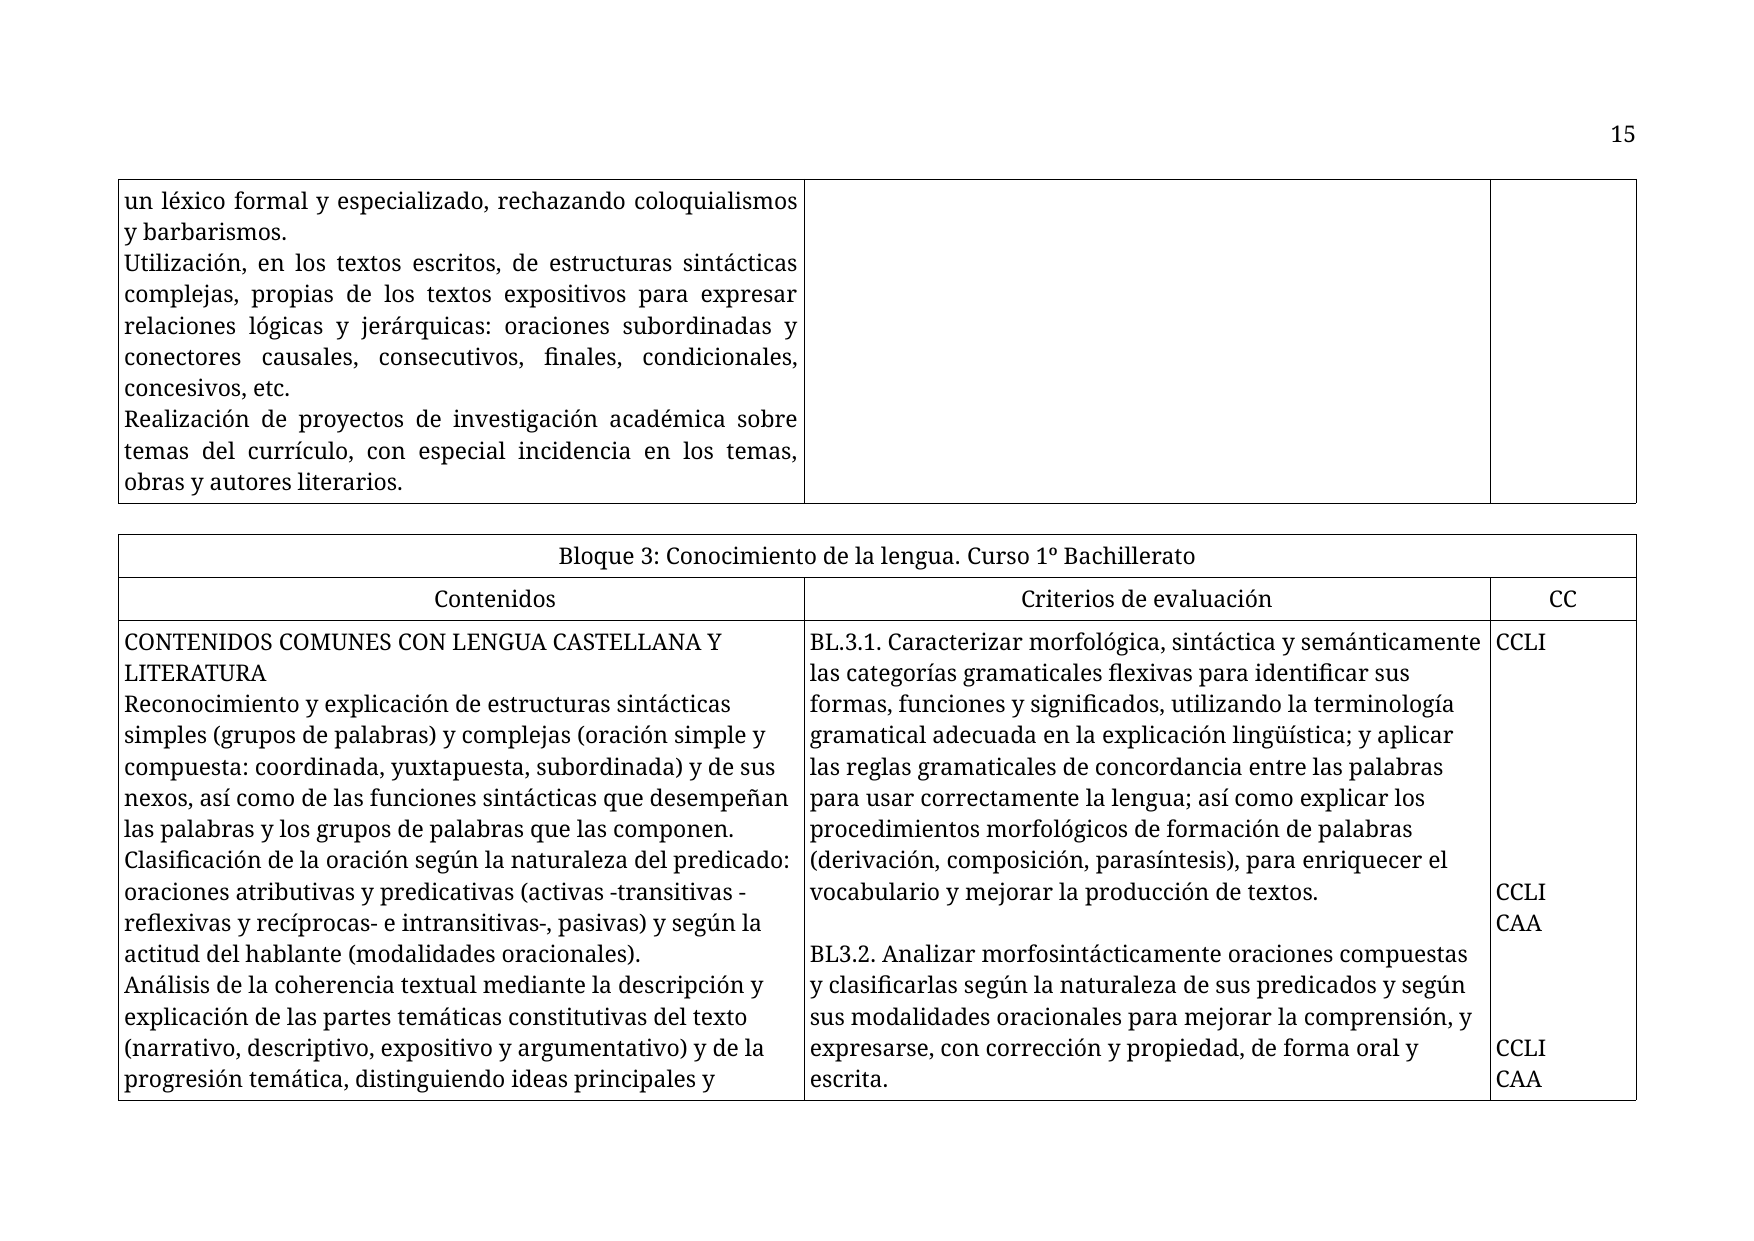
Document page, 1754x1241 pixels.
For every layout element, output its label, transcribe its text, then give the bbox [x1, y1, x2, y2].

table_cell BL.3.1. Caracterizar morfológica, sintáctica y semánticamente las categorías gramaticales flexivas para identificar sus formas, funciones y significados, utilizando la terminología gramatical adecuada en la explicación lingüística; y aplicar las reglas gramaticales de concordancia entre las palabras para usar correctamente la lengua; así como explicar los procedimientos morfológicos de formación de palabras (derivación, composición, parasíntesis), para enriquecer el vocabulario y mejorar la producción de textos. BL3.2. Analizar morfosintácticamente oraciones compuestas y clasificarlas según la naturaleza de sus predicados y según sus modalidades oracionales para mejorar la comprensión, y expresarse, con corrección y propiedad, de forma oral y escrita. [805, 621, 1490, 1100]
table_cell un léxico formal y especializado, rechazando coloquialismos y barbarismos. Utilización, en los textos escritos, de estructuras sintácticas complejas, propias de los textos expositivos para expresar relaciones lógicas y jerárquicas: oraciones subordinadas y conectores causales, consecutivos, finales, condicionales, concesivos, etc. Realización de proyectos de investigación académica sobre temas del currículo, con especial incidencia en los temas, obras y autores literarios. [119, 180, 804, 503]
table_cell CONTENIDOS COMUNES CON LENGUA CASTELLANA Y LITERATURA Reconocimiento y explicación de estructuras sintácticas simples (grupos de palabras) y complejas (oración simple y compuesta: coordinada, yuxtapuesta, subordinada) y de sus nexos, así como de las funciones sintácticas que desempeñan las palabras y los grupos de palabras que las componen. Clasificación de la oración según la naturaleza del predicado: oraciones atributivas y predicativas (activas -transitivas -reflexivas y recíprocas- e intransitivas-, pasivas) y según la actitud del hablante (modalidades oracionales). Análisis de la coherencia textual mediante la descripción y explicación de las partes temáticas constitutivas del texto (narrativo, descriptivo, expositivo y argumentativo) y de la progresión temática, distinguiendo ideas principales y [119, 621, 804, 1100]
table_cell [805, 180, 1490, 503]
table_header Bloque 3: Conocimiento de la lengua. Curso 1º Bachillerato [119, 535, 1636, 577]
table_cell Contenidos [119, 578, 804, 620]
table_cell Criterios de evaluación [805, 578, 1490, 620]
table_cell [1491, 180, 1636, 503]
table_cell CC [1491, 578, 1636, 620]
table_cell CCLI CCLI CAA CCLI CAA [1491, 621, 1636, 1100]
